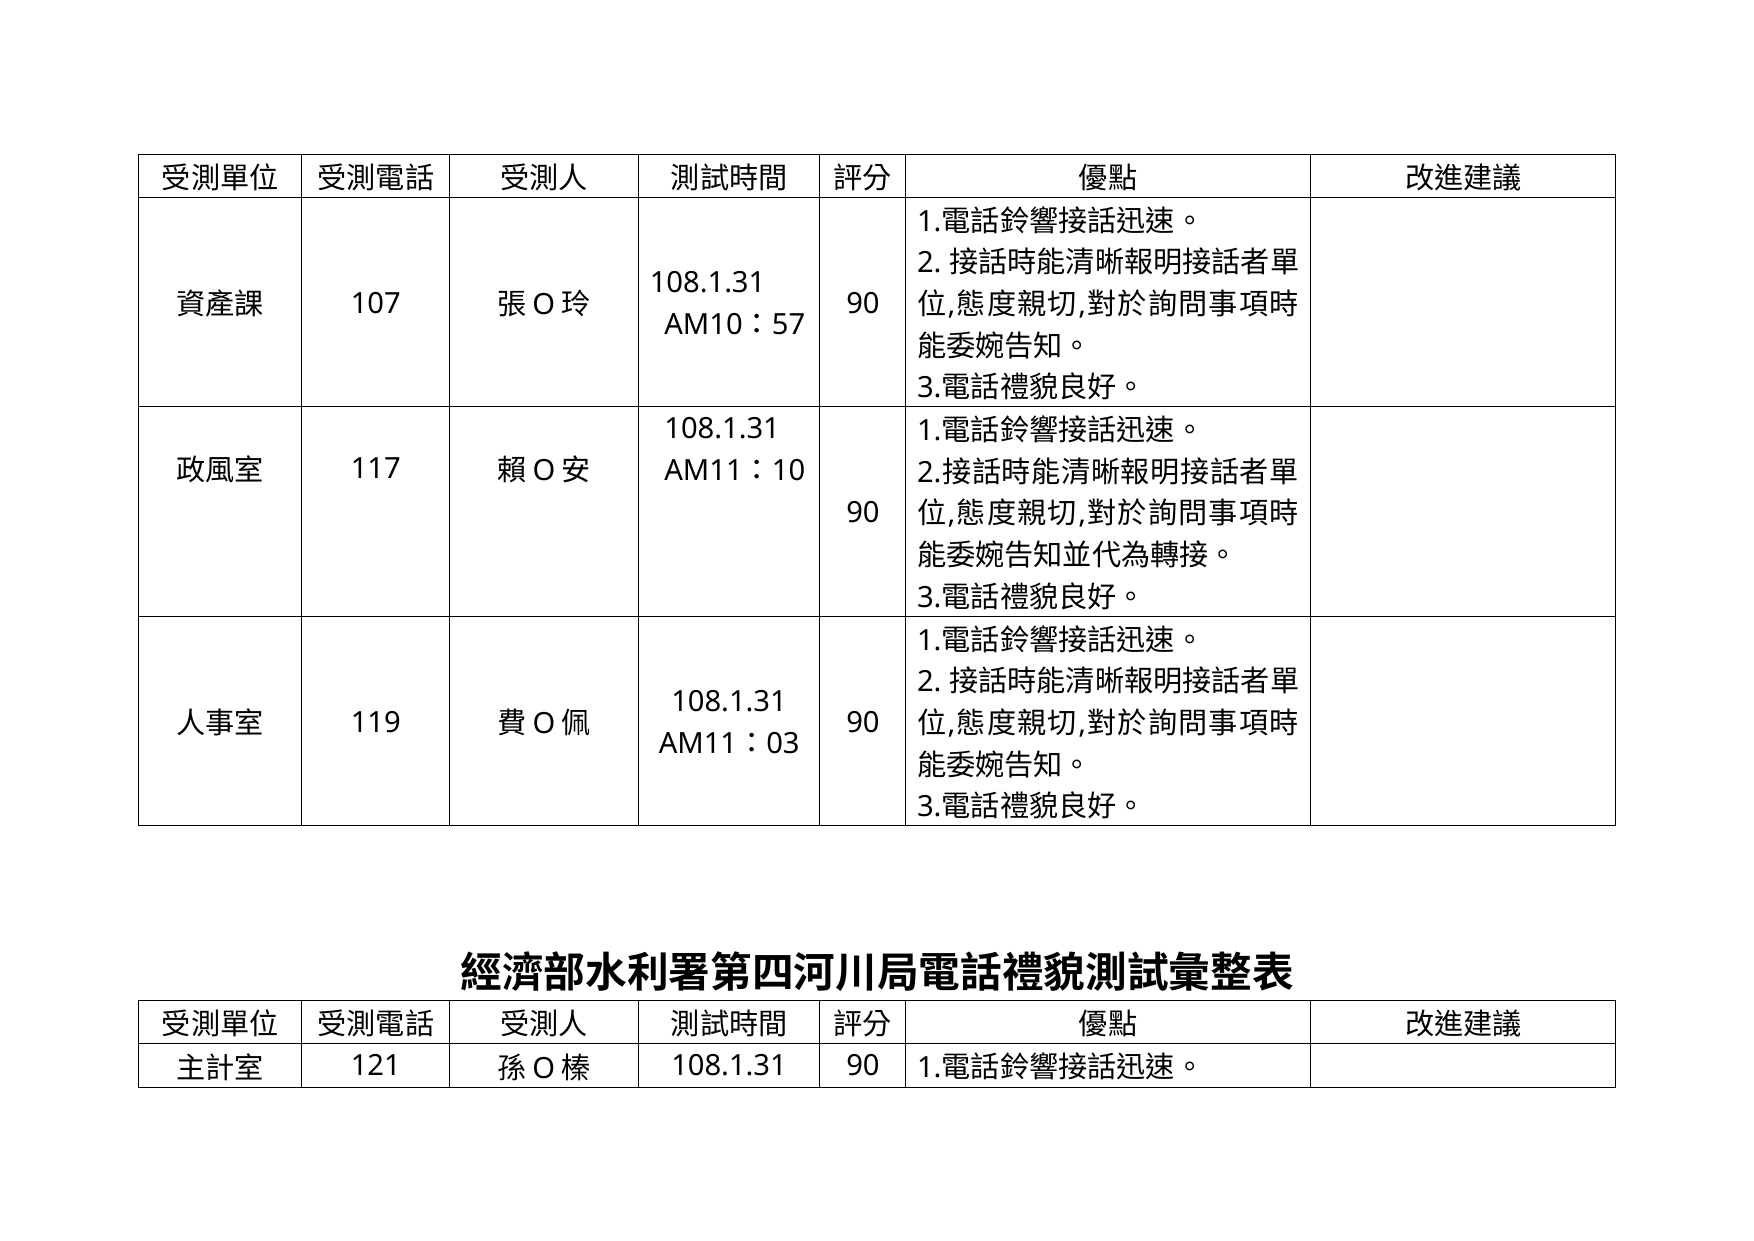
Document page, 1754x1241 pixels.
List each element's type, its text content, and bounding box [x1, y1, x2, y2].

table_header 受測電話 [302, 1001, 449, 1043]
table_header 優點 [906, 155, 1310, 197]
table_header 受測單位 [139, 155, 301, 197]
table_cell 人事室 [139, 617, 301, 825]
table_cell 108.1.31 AM11：03 [639, 617, 819, 825]
table_header 受測人 [450, 155, 638, 197]
table_cell 90 [820, 617, 905, 825]
table_cell [1311, 1044, 1615, 1087]
table_header 評分 [820, 155, 905, 197]
table_header 改進建議 [1311, 1001, 1615, 1043]
table_cell 1.電話鈴響接話迅速。 2. 接話時能清晰報明接話者單位,態度親切,對於詢問事項時能委婉告知。 3.電話禮貌良好。 [906, 198, 1310, 406]
table_cell 政風室 [139, 407, 301, 616]
table_header 測試時間 [639, 155, 819, 197]
table_cell 主計室 [139, 1044, 301, 1087]
table_header 測試時間 [639, 1001, 819, 1043]
table_cell [1311, 617, 1615, 825]
table_cell 117 [302, 407, 449, 616]
table_cell 90 [820, 407, 905, 616]
table_cell 1.電話鈴響接話迅速。 2. 接話時能清晰報明接話者單位,態度親切,對於詢問事項時能委婉告知。 3.電話禮貌良好。 [906, 617, 1310, 825]
table_cell 孫O榛 [450, 1044, 638, 1087]
table_cell 90 [820, 198, 905, 406]
text 經濟部水利署第四河川局電話禮貌測試彙整表 [150, 939, 1604, 1000]
table_cell [1311, 407, 1615, 616]
table_header 改進建議 [1311, 155, 1615, 197]
table_cell 資產課 [139, 198, 301, 406]
table_cell 1.電話鈴響接話迅速。 2.接話時能清晰報明接話者單位,態度親切,對於詢問事項時能委婉告知並代為轉接。 3.電話禮貌良好。 [906, 407, 1310, 616]
table_cell 費O佩 [450, 617, 638, 825]
table_cell 張O玲 [450, 198, 638, 406]
table_cell 90 [820, 1044, 905, 1087]
table_cell 108.1.31 AM10：57 [639, 198, 819, 406]
table_cell [1311, 198, 1615, 406]
table_cell 121 [302, 1044, 449, 1087]
table_header 受測單位 [139, 1001, 301, 1043]
table_cell 108.1.31 [639, 1044, 819, 1087]
table_header 評分 [820, 1001, 905, 1043]
table_cell 107 [302, 198, 449, 406]
table_cell 108.1.31 AM11：10 [639, 407, 819, 616]
table_header 受測電話 [302, 155, 449, 197]
table_cell 119 [302, 617, 449, 825]
table_cell 賴O安 [450, 407, 638, 616]
table_cell 1.電話鈴響接話迅速。 [906, 1044, 1310, 1087]
table_header 優點 [906, 1001, 1310, 1043]
table_header 受測人 [450, 1001, 638, 1043]
